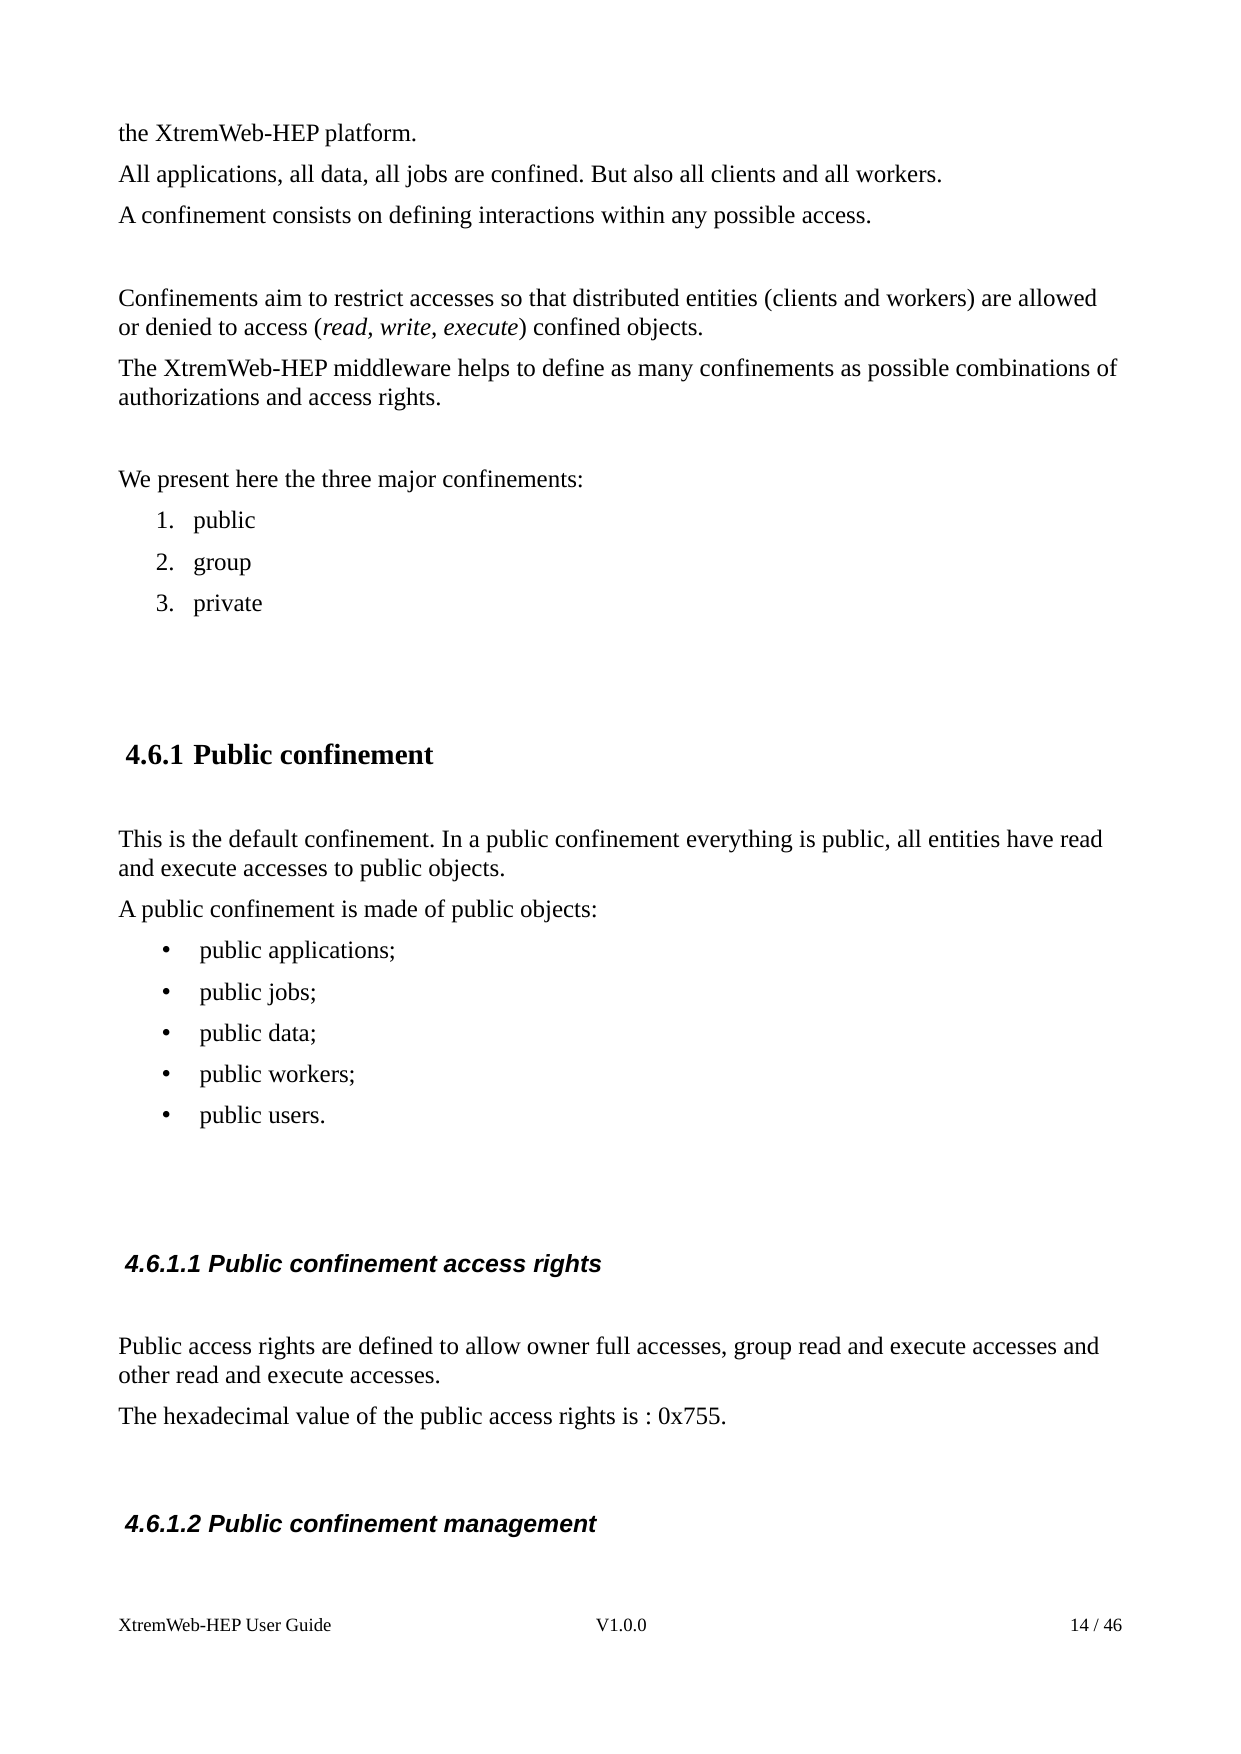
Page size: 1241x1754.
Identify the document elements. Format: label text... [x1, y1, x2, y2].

text This is the default confinement. In a public confinement everything is public, all entities have read and execute accesses to public objects. [118, 824, 1122, 882]
text Public access rights are defined to allow owner full accesses, group read and execute accesses and other read and execute accesses. [118, 1331, 1122, 1389]
text the XtremWeb-HEP platform. [118, 118, 1122, 147]
list public jobs; [162, 977, 1122, 1005]
text A public confinement is made of public objects: [118, 894, 1122, 923]
text A confinement consists on defining interactions within any possible access. [118, 201, 1122, 229]
text The hexadecimal value of the public access rights is : 0x755. [118, 1401, 1122, 1430]
subtitle Public confinement access rights [118, 1249, 1122, 1278]
text All applications, all data, all jobs are confined. But also all clients and all workers. [118, 159, 1122, 188]
text We present here the three major confinements: [118, 464, 1122, 493]
list public [156, 506, 1122, 534]
subtitle Public confinement [118, 737, 1122, 770]
subtitle Public confinement management [118, 1509, 1122, 1537]
list group [156, 547, 1122, 576]
list public workers; [162, 1059, 1122, 1088]
text Confinements aim to restrict accesses so that distributed entities (clients and workers) are allowed or denied to access (read, write, execute) confined objects. [118, 283, 1122, 341]
text The XtremWeb-HEP middleware helps to define as many confinements as possible combinations of authorizations and access rights. [118, 353, 1122, 411]
list private [156, 588, 1122, 617]
list public data; [162, 1018, 1122, 1047]
list public applications; [162, 935, 1122, 964]
list public users. [162, 1100, 1122, 1129]
